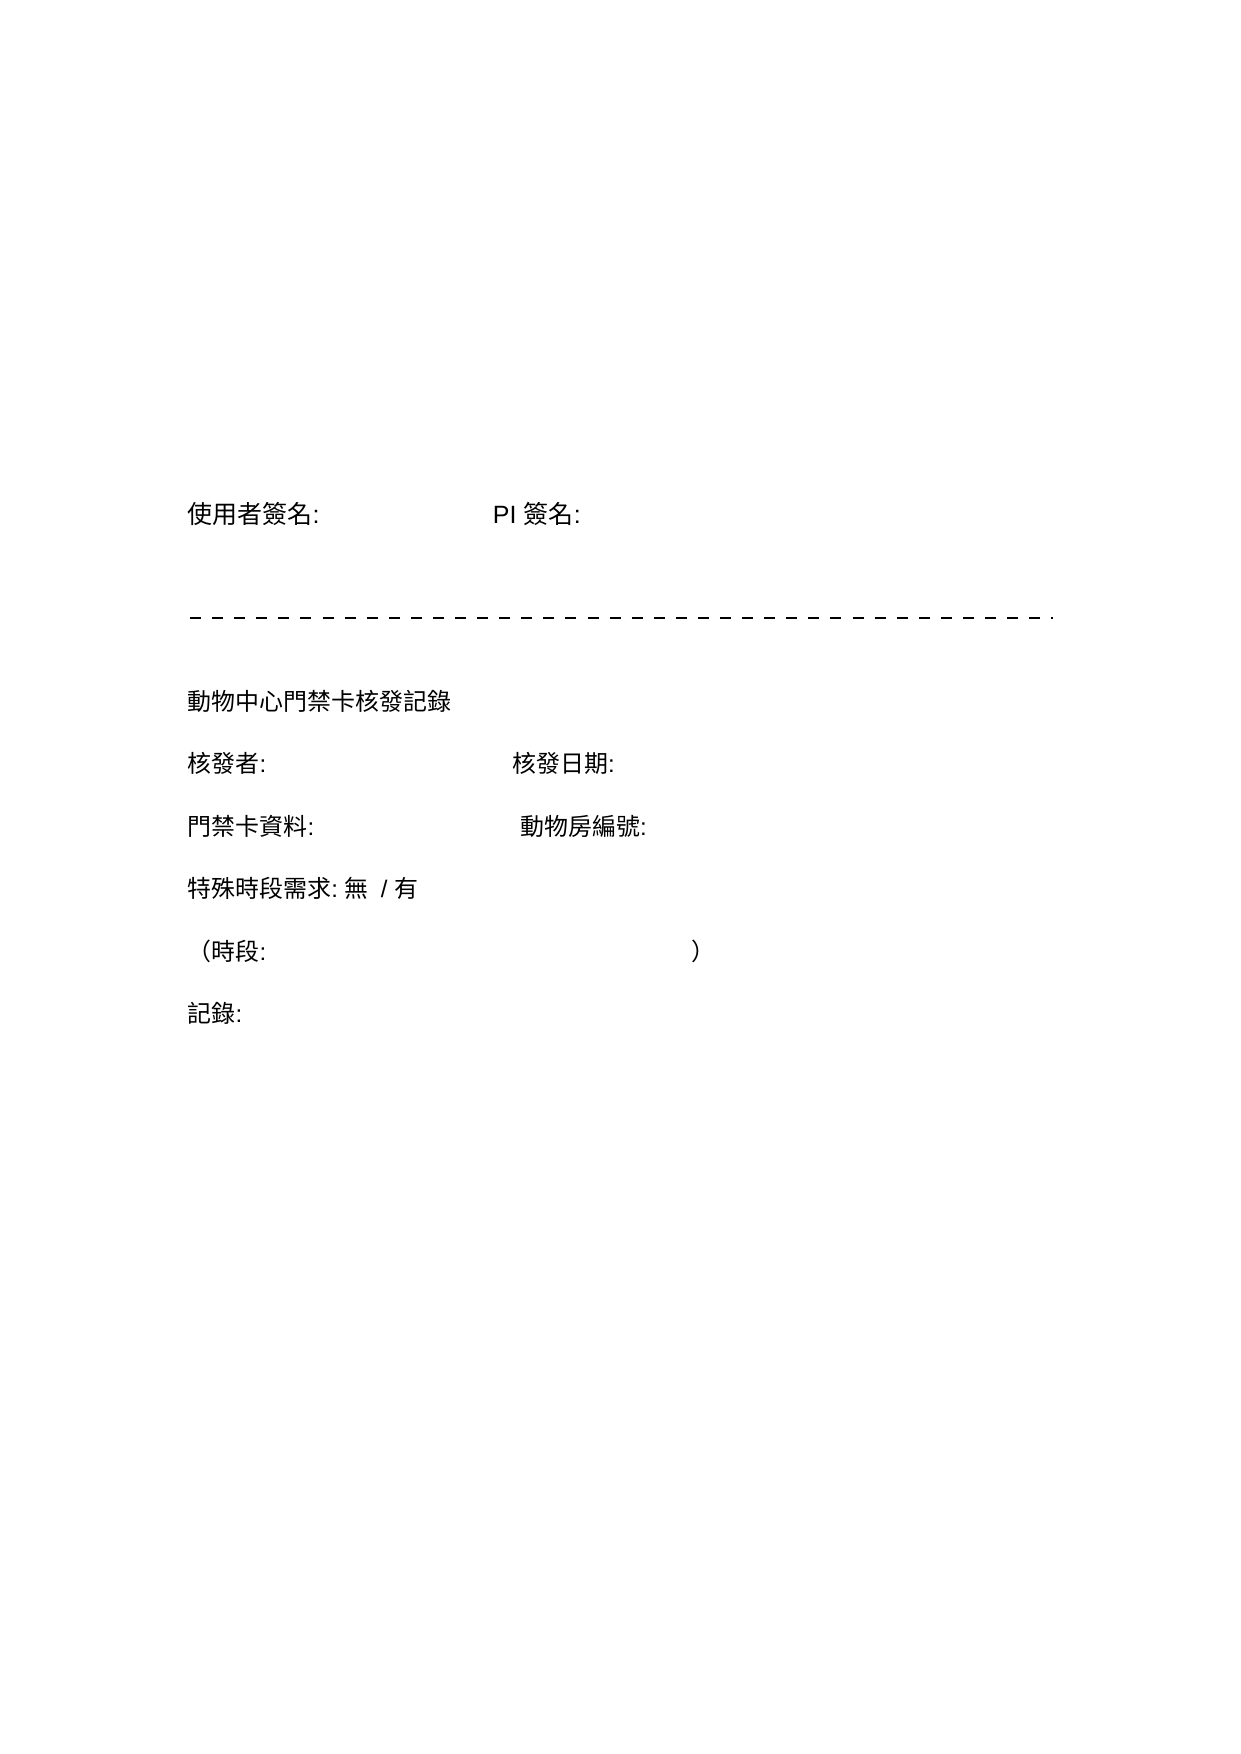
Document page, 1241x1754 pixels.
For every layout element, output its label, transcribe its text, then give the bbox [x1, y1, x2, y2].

text 核發者: 核發日期: [187, 721, 1053, 783]
text 記錄: [187, 971, 1053, 1033]
text 使用者簽名: PI 簽名: [187, 471, 1053, 533]
text 特殊時段需求: 無 / 有 [187, 846, 1053, 908]
text 動物中心門禁卡核發記錄 [187, 658, 1053, 721]
text （時段: ） [187, 908, 1053, 971]
text 門禁卡資料: 動物房編號: [187, 783, 1053, 846]
